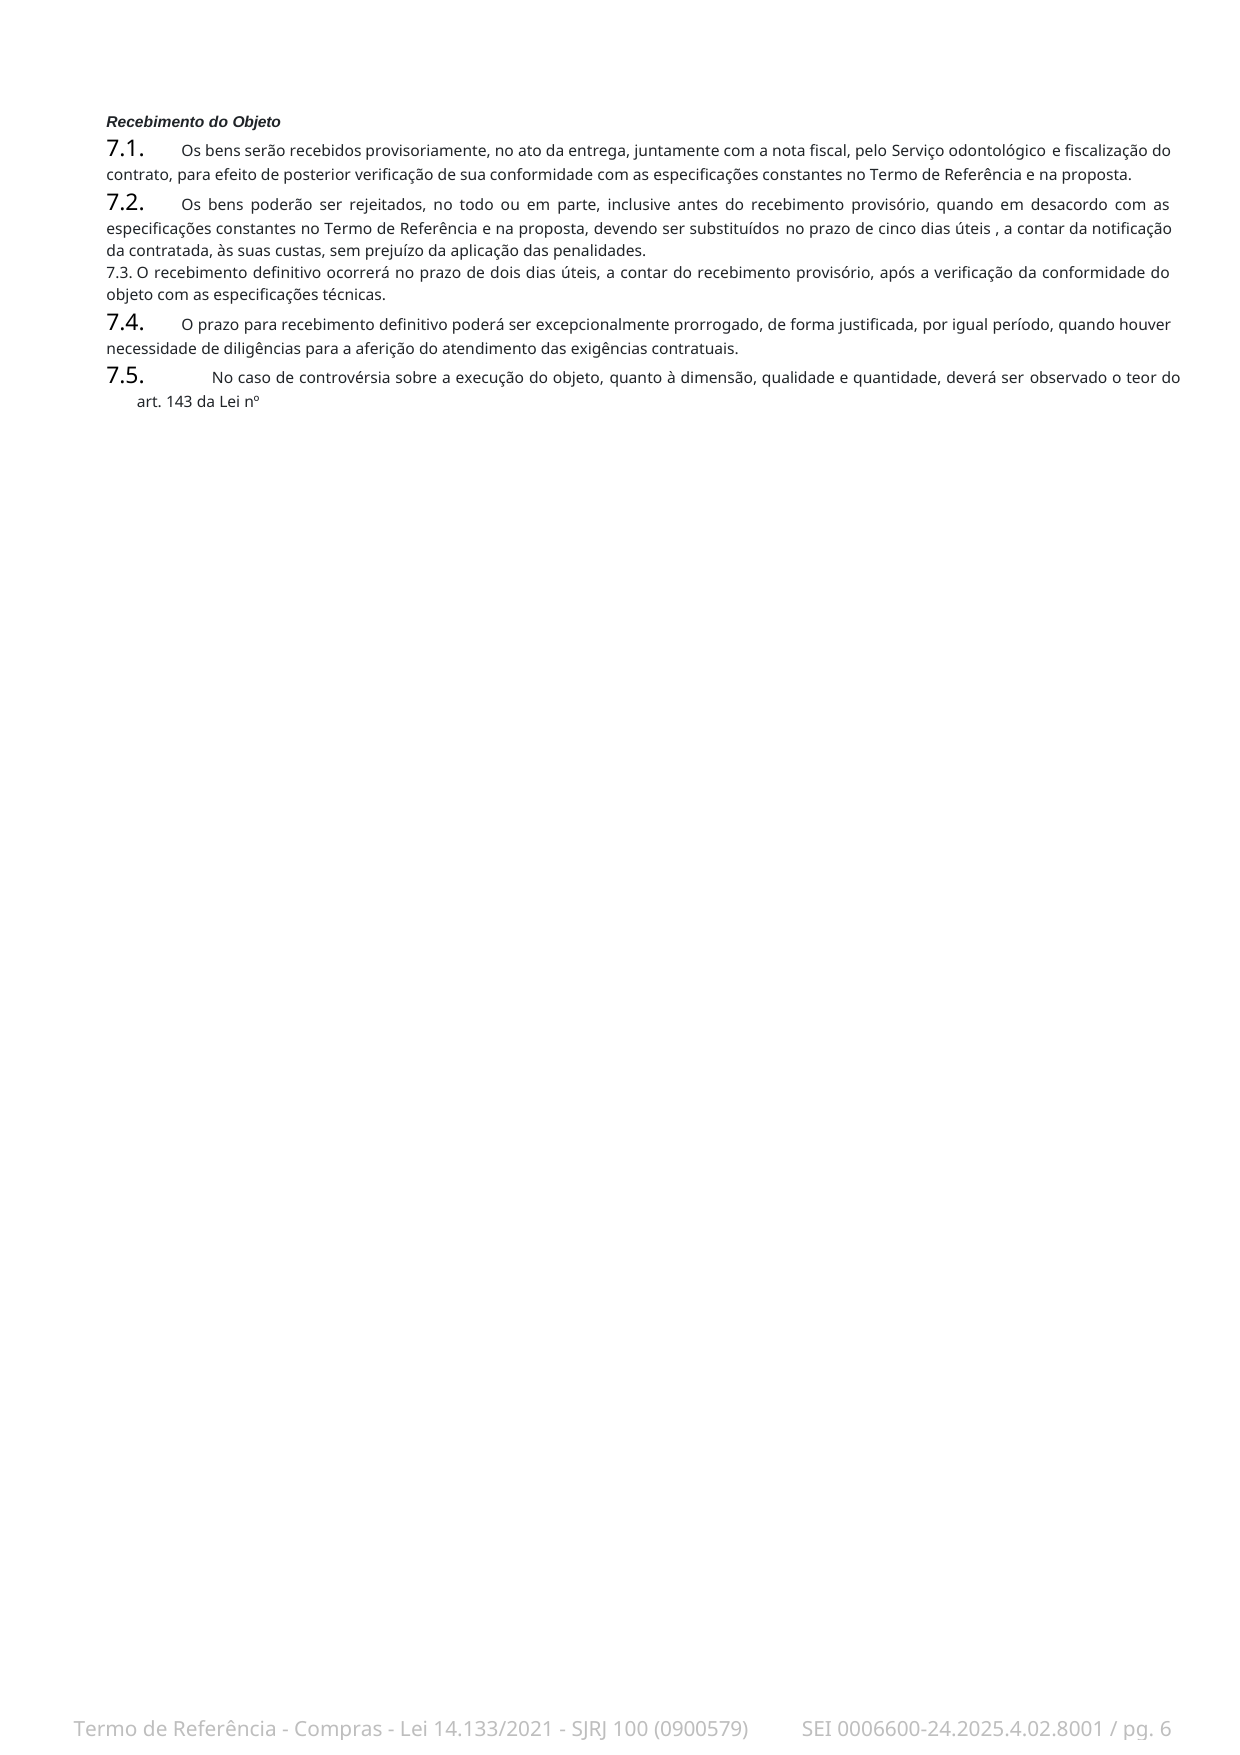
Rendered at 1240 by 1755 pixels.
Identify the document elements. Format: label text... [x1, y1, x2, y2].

list O prazo para recebimento definitivo poderá ser excepcionalmente prorrogado, de forma justificada, por igual período, quando houver necessidade de diligências para a aferição do atendimento das exigências contratuais. [106, 306, 1172, 359]
text Recebimento do Objeto [106, 113, 1181, 131]
list No caso de controvérsia sobre a execução do objeto, quanto à dimensão, qualidade e quantidade, deverá ser observado o teor do art. 143 da Lei nº [106, 359, 1181, 412]
list Os bens poderão ser rejeitados, no todo ou em parte, inclusive antes do recebimento provisório, quando em desacordo com as especificações constantes no Termo de Referência e na proposta, devendo ser substituídos no prazo de cinco dias úteis , a contar da notificação da contratada, às suas custas, sem prejuízo da aplicação das penalidades. [106, 186, 1172, 261]
list Os bens serão recebidos provisoriamente, no ato da entrega, juntamente com a nota fiscal, pelo Serviço odontológico e fiscalização do contrato, para efeito de posterior verificação de sua conformidade com as especificações constantes no Termo de Referência e na proposta. [106, 132, 1171, 185]
list O recebimento definitivo ocorrerá no prazo de dois dias úteis, a contar do recebimento provisório, após a verificação da conformidade do objeto com as especificações técnicas. [106, 262, 1172, 305]
